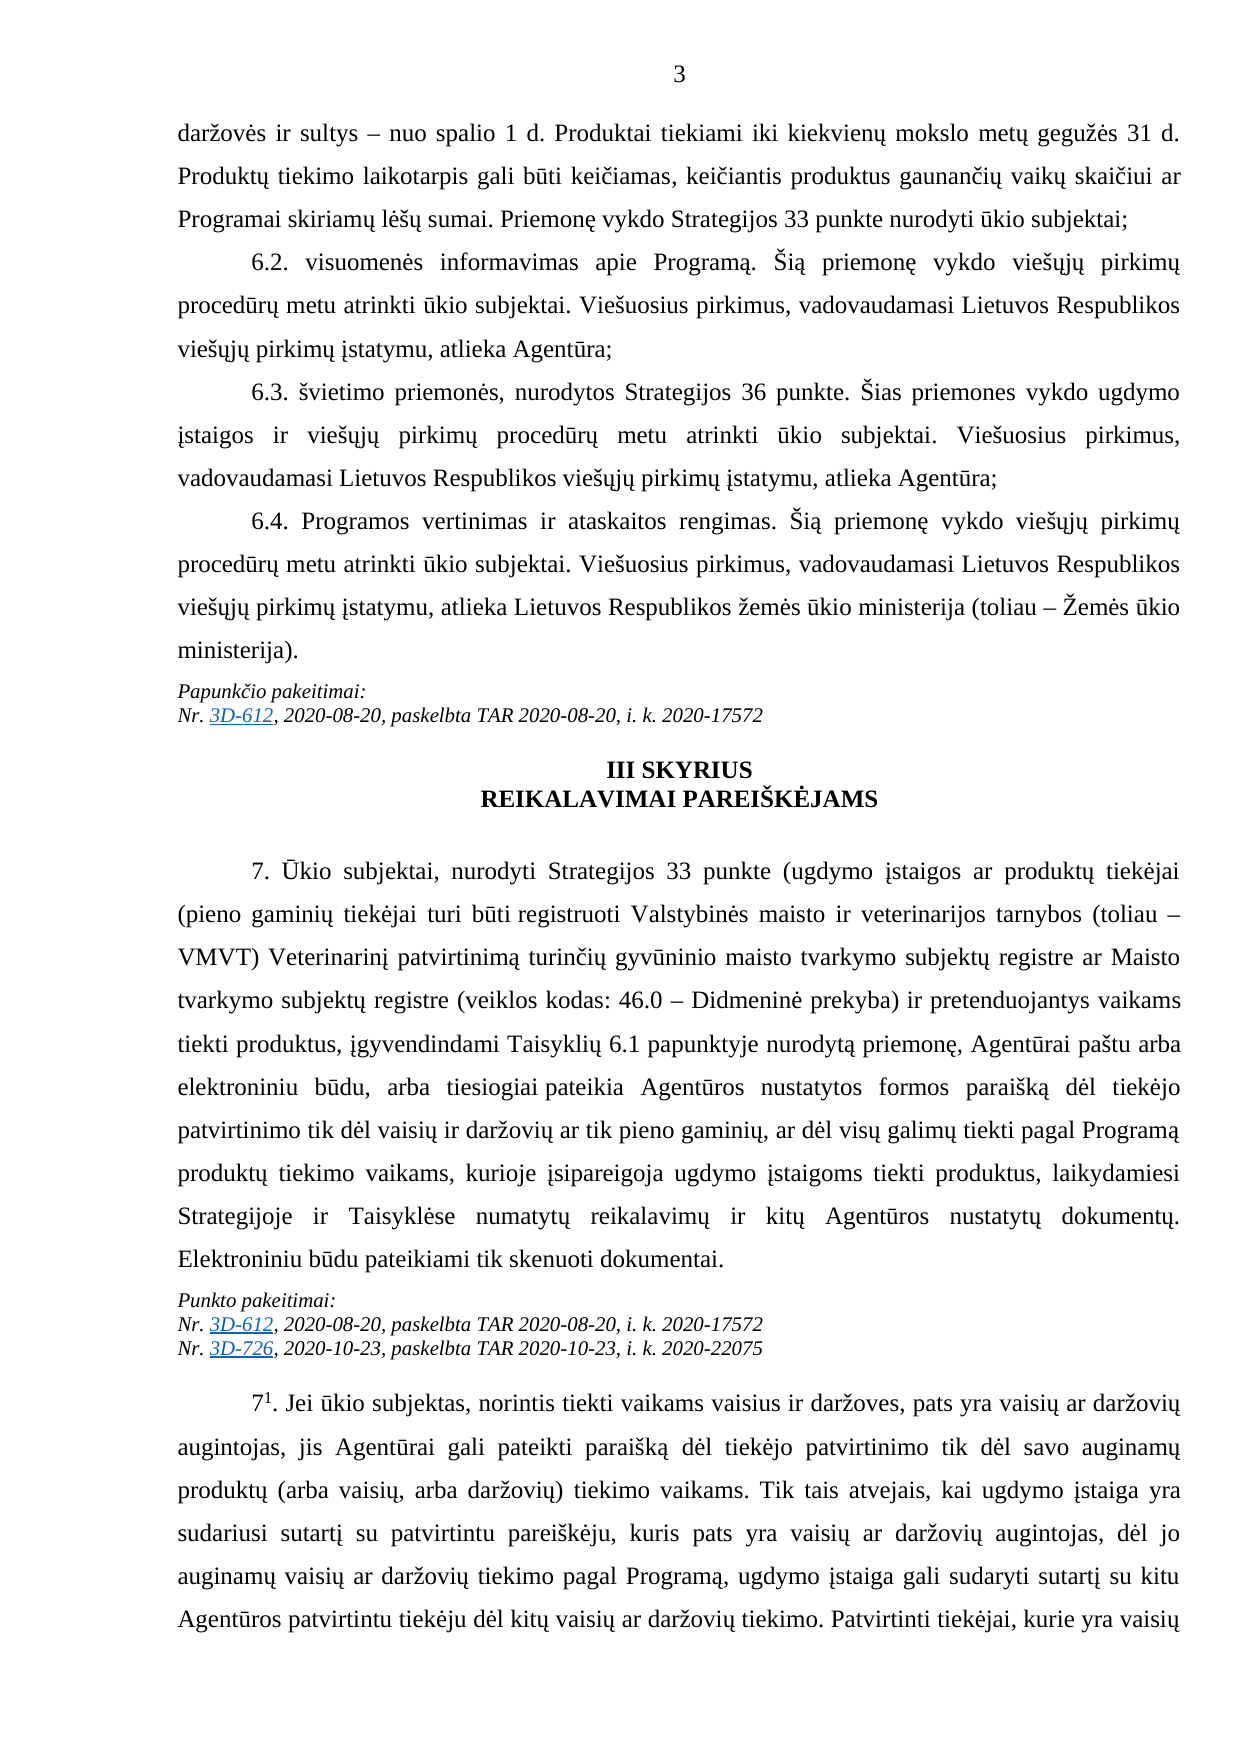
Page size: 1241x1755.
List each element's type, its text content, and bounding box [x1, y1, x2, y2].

text Nr. 3D-612, 2020-08-20, paskelbta TAR 2020-08-20, i. k. 2020-17572 [177, 1312, 1181, 1336]
text 6.2. visuomenės informavimas apie Programą. Šią priemonę vykdo viešųjų pirkimų procedūrų metu atrinkti ūkio subjektai. Viešuosius pirkimus, vadovaudamasi Lietuvos Respublikos viešųjų pirkimų įstatymu, atlieka Agentūra; [177, 247, 1181, 362]
text Nr. 3D-612, 2020-08-20, paskelbta TAR 2020-08-20, i. k. 2020-17572 [177, 703, 1181, 727]
text Papunkčio pakeitimai: [177, 679, 1181, 703]
text daržovės ir sultys – nuo spalio 1 d. Produktai tiekiami iki kiekvienų mokslo metų gegužės 31 d. Produktų tiekimo laikotarpis gali būti keičiamas, keičiantis produktus gaunančių vaikų skaičiui ar Programai skiriamų lėšų sumai. Priemonę vykdo Strategijos 33 punkte nurodyti ūkio subjektai; [177, 118, 1181, 233]
text Nr. 3D-726, 2020-10-23, paskelbta TAR 2020-10-23, i. k. 2020-22075 [177, 1336, 1181, 1360]
text 71. Jei ūkio subjektas, norintis tiekti vaikams vaisius ir daržoves, pats yra vaisių ar daržovių augintojas, jis Agentūrai gali pateikti paraišką dėl tiekėjo patvirtinimo tik dėl savo auginamų produktų (arba vaisių, arba daržovių) tiekimo vaikams. Tik tais atvejais, kai ugdymo įstaiga yra sudariusi sutartį su patvirtintu pareiškėju, kuris pats yra vaisių ar daržovių augintojas, dėl jo auginamų vaisių ar daržovių tiekimo pagal Programą, ugdymo įstaiga gali sudaryti sutartį su kitu Agentūros patvirtintu tiekėju dėl kitų vaisių ar daržovių tiekimo. Patvirtinti tiekėjai, kurie yra vaisių [177, 1388, 1181, 1633]
text 6.3. švietimo priemonės, nurodytos Strategijos 36 punkte. Šias priemones vykdo ugdymo įstaigos ir viešųjų pirkimų procedūrų metu atrinkti ūkio subjektai. Viešuosius pirkimus, vadovaudamasi Lietuvos Respublikos viešųjų pirkimų įstatymu, atlieka Agentūra; [177, 377, 1181, 492]
text REIKALAVIMAI PAREIŠKĖJAMS [177, 784, 1181, 813]
text 7. Ūkio subjektai, nurodyti Strategijos 33 punkte (ugdymo įstaigos ar produktų tiekėjai (pieno gaminių tiekėjai turi būti registruoti Valstybinės maisto ir veterinarijos tarnybos (toliau – VMVT) Veterinarinį patvirtinimą turinčių gyvūninio maisto tvarkymo subjektų registre ar Maisto tvarkymo subjektų registre (veiklos kodas: 46.0 – Didmeninė prekyba) ir pretenduojantys vaikams tiekti produktus, įgyvendindami Taisyklių 6.1 papunktyje nurodytą priemonę, Agentūrai paštu arba elektroniniu būdu, arba tiesiogiai pateikia Agentūros nustatytos formos paraišką dėl tiekėjo patvirtinimo tik dėl vaisių ir daržovių ar tik pieno gaminių, ar dėl visų galimų tiekti pagal Programą produktų tiekimo vaikams, kurioje įsipareigoja ugdymo įstaigoms tiekti produktus, laikydamiesi Strategijoje ir Taisyklėse numatytų reikalavimų ir kitų Agentūros nustatytų dokumentų. Elektroniniu būdu pateikiami tik skenuoti dokumentai. [177, 856, 1181, 1273]
text Punkto pakeitimai: [177, 1287, 1181, 1312]
text 6.4. Programos vertinimas ir ataskaitos rengimas. Šią priemonę vykdo viešųjų pirkimų procedūrų metu atrinkti ūkio subjektai. Viešuosius pirkimus, vadovaudamasi Lietuvos Respublikos viešųjų pirkimų įstatymu, atlieka Lietuvos Respublikos žemės ūkio ministerija (toliau – Žemės ūkio ministerija). [177, 506, 1181, 664]
text III SKYRIUS [177, 756, 1181, 784]
